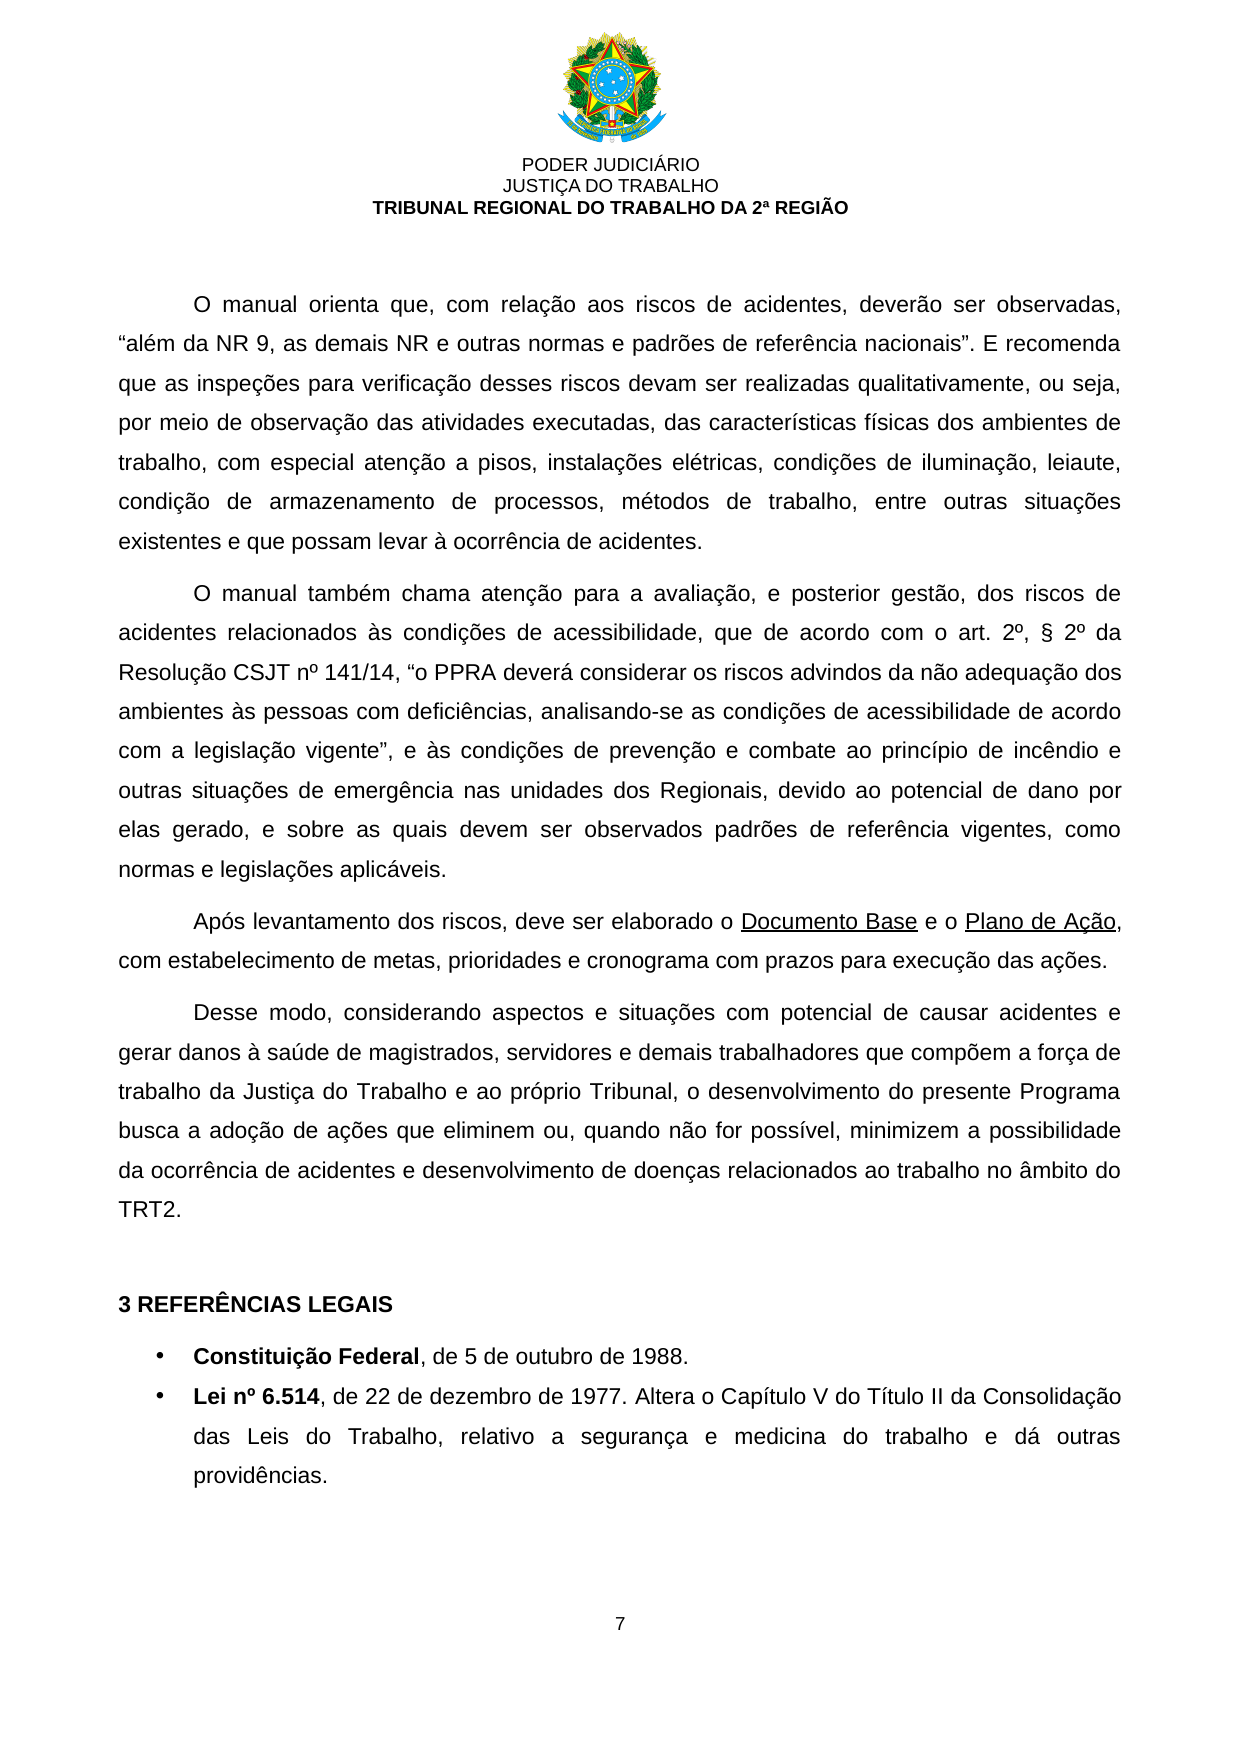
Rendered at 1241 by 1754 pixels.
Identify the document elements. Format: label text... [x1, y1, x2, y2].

text O manual também chama atenção para a avaliação, e posterior gestão, dos riscos de acidentes relacionados às condições de acessibilidade, que de acordo com o art. 2º, § 2º da Resolução CSJT nº 141/14, “o PPRA deverá considerar os riscos advindos da não adequação dos ambientes às pessoas com deficiências, analisando-se as condições de acessibilidade de acordo com a legislação vigente”, e às condições de prevenção e combate ao princípio de incêndio e outras situações de emergência nas unidades dos Regionais, devido ao potencial de dano por elas gerado, e sobre as quais devem ser observados padrões de referência vigentes, como normas e legislações aplicáveis. [118, 579, 1122, 882]
text Desse modo, considerando aspectos e situações com potencial de causar acidentes e gerar danos à saúde de magistrados, servidores e demais trabalhadores que compõem a força de trabalho da Justiça do Trabalho e ao próprio Tribunal, o desenvolvimento do presente Programa busca a adoção de ações que eliminem ou, quando não for possível, minimizem a possibilidade da ocorrência de acidentes e desenvolvimento de doenças relacionados ao trabalho no âmbito do TRT2. [118, 999, 1122, 1223]
list Lei nº 6.514, de 22 de dezembro de 1977. Altera o Capítulo V do Título II da Consolidação das Leis do Trabalho, relativo a segurança e medicina do trabalho e dá outras providências. [156, 1383, 1122, 1489]
text O manual orienta que, com relação aos riscos de acidentes, deverão ser observadas, “além da NR 9, as demais NR e outras normas e padrões de referência nacionais”. E recomenda que as inspeções para verificação desses riscos devam ser realizadas qualitativamente, ou seja, por meio de observação das atividades executadas, das características físicas dos ambientes de trabalho, com especial atenção a pisos, instalações elétricas, condições de iluminação, leiaute, condição de armazenamento de processos, métodos de trabalho, entre outras situações existentes e que possam levar à ocorrência de acidentes. [118, 291, 1122, 554]
text Após levantamento dos riscos, deve ser elaborado o Documento Base e o Plano de Ação, com estabelecimento de metas, prioridades e cronograma com prazos para execução das ações. [118, 908, 1122, 973]
list Constituição Federal, de 5 de outubro de 1988. [156, 1343, 1122, 1369]
subtitle 3 REFERÊNCIAS LEGAIS [118, 1291, 1122, 1318]
